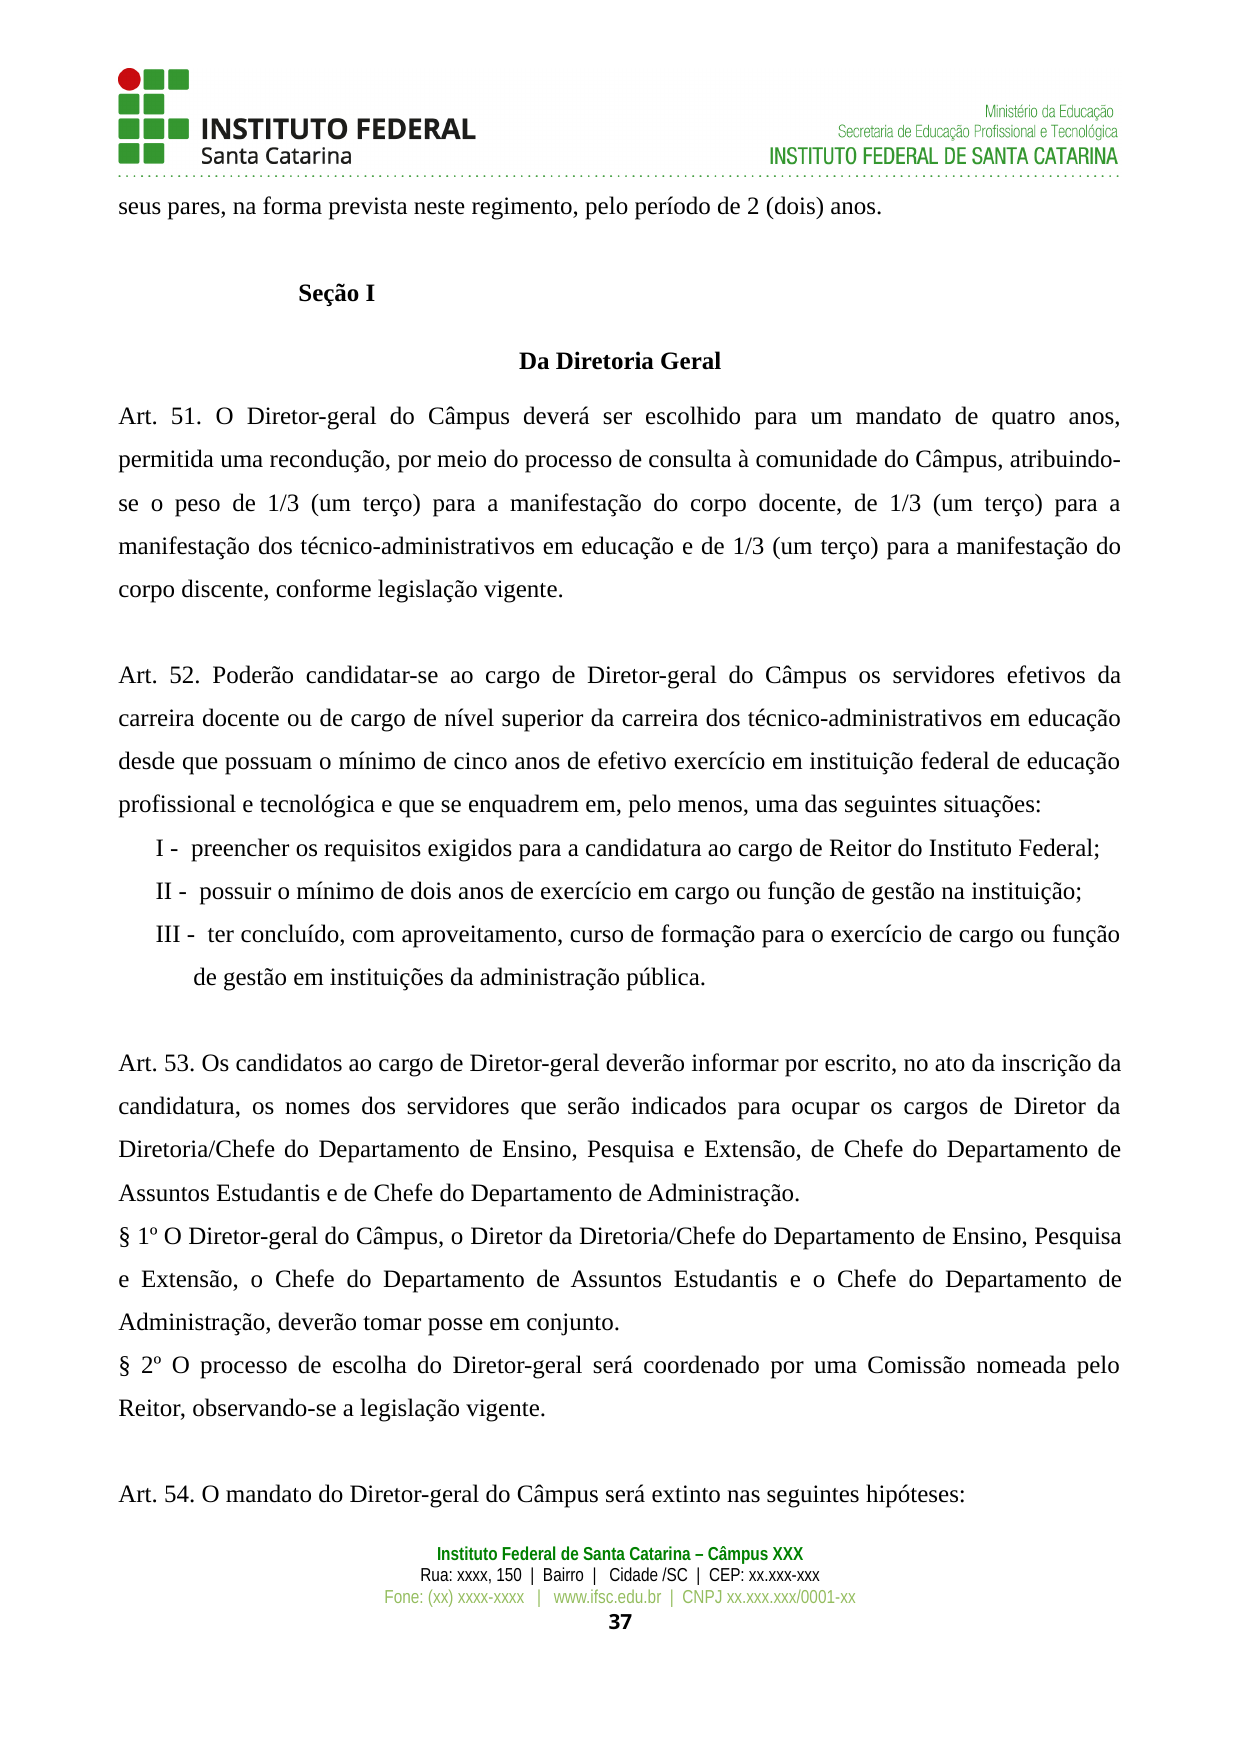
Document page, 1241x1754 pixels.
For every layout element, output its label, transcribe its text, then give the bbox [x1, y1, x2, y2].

text Art. 53. Os candidatos ao cargo de Diretor-geral deverão informar por escrito, no ato da inscrição da candidatura, os nomes dos servidores que serão indicados para ocupar os cargos de Diretor da Diretoria/Chefe do Departamento de Ensino, Pesquisa e Extensão, de Chefe do Departamento de Assuntos Estudantis e de Chefe do Departamento de Administração. [118, 1048, 1122, 1206]
text § 1º O Diretor-geral do Câmpus, o Diretor da Diretoria/Chefe do Departamento de Ensino, Pesquisa e Extensão, o Chefe do Departamento de Assuntos Estudantis e o Chefe do Departamento de Administração, deverão tomar posse em conjunto. [118, 1221, 1122, 1336]
list ter concluído, com aproveitamento, curso de formação para o exercício de cargo ou função de gestão em instituições da administração pública. [155, 919, 1122, 991]
subtitle Da Diretoria Geral [118, 346, 1122, 374]
subtitle Seção I [298, 278, 1122, 306]
list possuir o mínimo de dois anos de exercício em cargo ou função de gestão na instituição; [155, 876, 1122, 904]
text seus pares, na forma prevista neste regimento, pelo período de 2 (dois) anos. [118, 177, 1122, 220]
text § 2º O processo de escolha do Diretor-geral será coordenado por uma Comissão nomeada pelo Reitor, observando-se a legislação vigente. [118, 1350, 1122, 1422]
text Art. 52. Poderão candidatar-se ao cargo de Diretor-geral do Câmpus os servidores efetivos da carreira docente ou de cargo de nível superior da carreira dos técnico-administrativos em educação desde que possuam o mínimo de cinco anos de efetivo exercício em instituição federal de educação profissional e tecnológica e que se enquadrem em, pelo menos, uma das seguintes situações: [118, 660, 1122, 818]
text Art. 54. O mandato do Diretor-geral do Câmpus será extinto nas seguintes hipóteses: [118, 1479, 1122, 1508]
text Art. 51. O Diretor-geral do Câmpus deverá ser escolhido para um mandato de quatro anos, permitida uma recondução, por meio do processo de consulta à comunidade do Câmpus, atribuindo-se o peso de 1/3 (um terço) para a manifestação do corpo docente, de 1/3 (um terço) para a manifestação dos técnico-administrativos em educação e de 1/3 (um terço) para a manifestação do corpo discente, conforme legislação vigente. [118, 401, 1122, 603]
picture [118, 68, 1123, 177]
list preencher os requisitos exigidos para a candidatura ao cargo de Reitor do Instituto Federal; [155, 833, 1122, 861]
